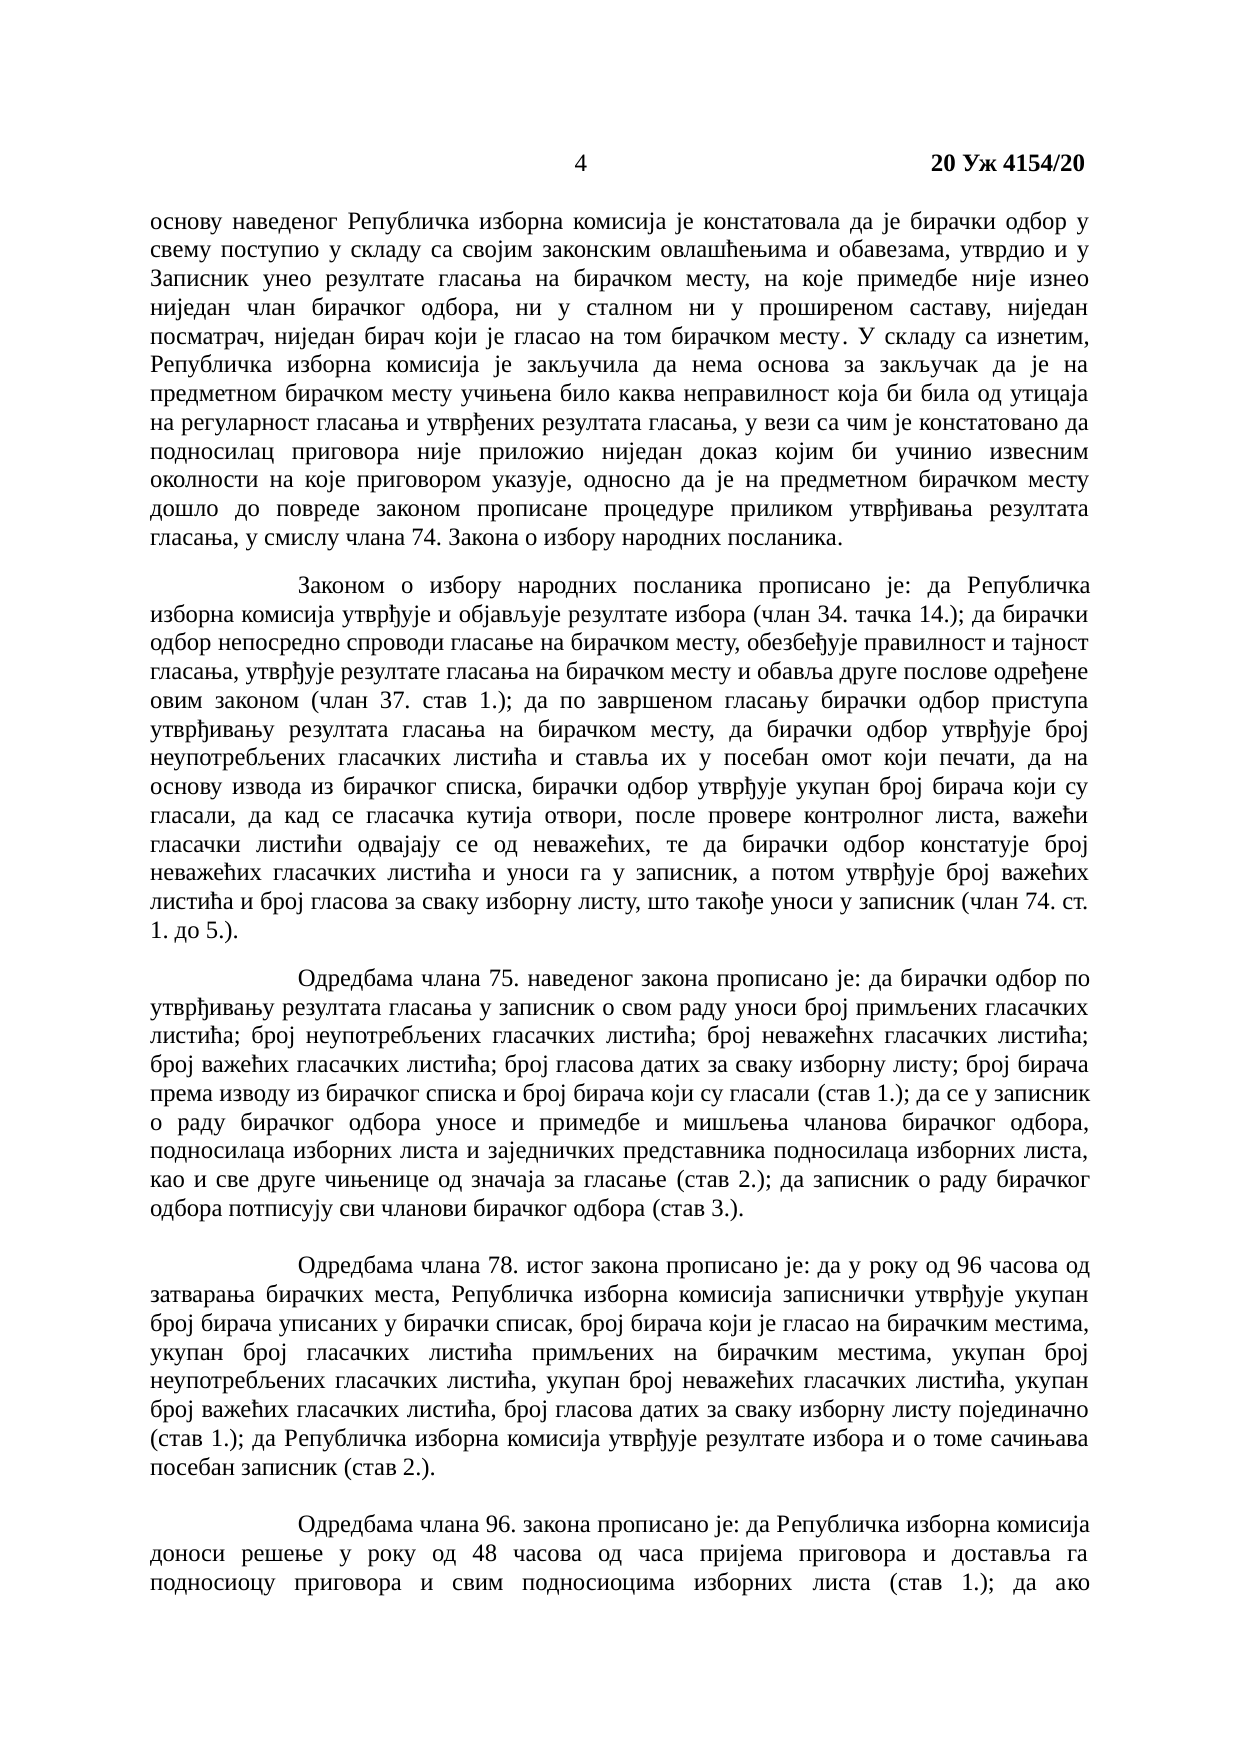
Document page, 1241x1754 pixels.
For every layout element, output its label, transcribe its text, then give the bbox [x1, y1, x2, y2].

text основу наведеног Републичка изборна комисија је констатовала да је бирачки одбор у свему поступио у складу са својим законским овлашћењима и обавезама, утврдио и у Записник унео резултате гласања на бирачком месту, на које примедбе није изнео ниједан члан бирачког одбора, ни у сталном ни у проширеном саставу, ниједан посматрач, ниједан бирач који је гласао на том бирачком месту. У складу са изнетим, Републичка изборна комисија је закључила да нема основа за закључак да је на предметном бирачком месту учињена било каква неправилност која би била од утицаја на регуларност гласања и утврђених резултата гласања, у вези са чим је констатовано да подносилац приговора није приложио ниједан доказ којим би учинио извесним околности на које приговором указује, односно да је на предметном бирачком месту дошло до повреде законом прописане процедуре приликом утврђивања резултата гласања, у смислу члана 74. Закона о избору народних посланика. [150, 206, 1090, 551]
text Одредбама члана 78. истог закона прописано је: да у року од 96 часова од затварања бирачких места, Републичка изборна комисија записнички утврђује укупан број бирача уписаних у бирачки списак, број бирача који је гласао на бирачким местима, укупан број гласачких листића примљених на бирачким местима, укупан број неупотребљених гласачких листића, укупан број неважећих гласачких листића, укупан број важећих гласачких листића, број гласова датих за сваку изборну листу појединачно (став 1.); да Републичка изборна комисија утврђује резултате избора и о томе сачињава посебан записник (став 2.). [150, 1222, 1090, 1480]
text Одредбама члана 75. наведеног закона прописано је: да бирачки одбор по утврђивању резултата гласања у записник о свом раду уноси број примљених гласачких листића; број неупотребљених гласачких листића; број неважећнх гласачких листића; број важећих гласачких листића; број гласова датих за сваку изборну листу; број бирача према изводу из бирачког списка и број бирача који су гласали (став 1.); да се у записник о раду бирачког одбора уносе и примедбе и мишљења чланова бирачког одбора, подносилаца изборних листа и заједничких представника подносилаца изборних листа, као и све друге чињенице од значаја за гласање (став 2.); да записник о раду бирачког одбора потписују сви чланови бирачког одбора (став 3.). [150, 963, 1090, 1222]
text Законом о избору народних посланика прописано је: да Републичка изборна комисија утврђује и објављује резултате избора (члан 34. тачка 14.); да бирачки одбор непосредно спроводи гласање на бирачком месту, обезбеђује правилност и тајност гласања, утврђује резултате гласања на бирачком месту и обавља друге послове одређене овим законом (члан 37. став 1.); да по завршеном гласању бирачки одбор приступа утврђивању резултата гласања на бирачком месту, да бирачки одбор утврђује број неупотребљених гласачких листића и ставља их у посебан омот који печати, да на основу извода из бирачког списка, бирачки одбор утврђује укупан број бирача који су гласали, да кад се гласачка кутија отвори, после провере контролног листа, важећи гласачки листићи одвајају се од неважећих, те да бирачки одбор констатује број неважећих гласачких листића и уноси га у записник, а потом утврђује број важећих листића и број гласова за сваку изборну листу, што такође уноси у записник (члан 74. ст. 1. до 5.). [150, 570, 1090, 944]
text Одредбама члана 96. закона прописано је: да Републичка изборна комисија доноси решење у року од 48 часова од часа пријема приговора и доставља га подносиоцу приговора и свим подносиоцима изборних листа (став 1.); да ако [150, 1509, 1090, 1595]
